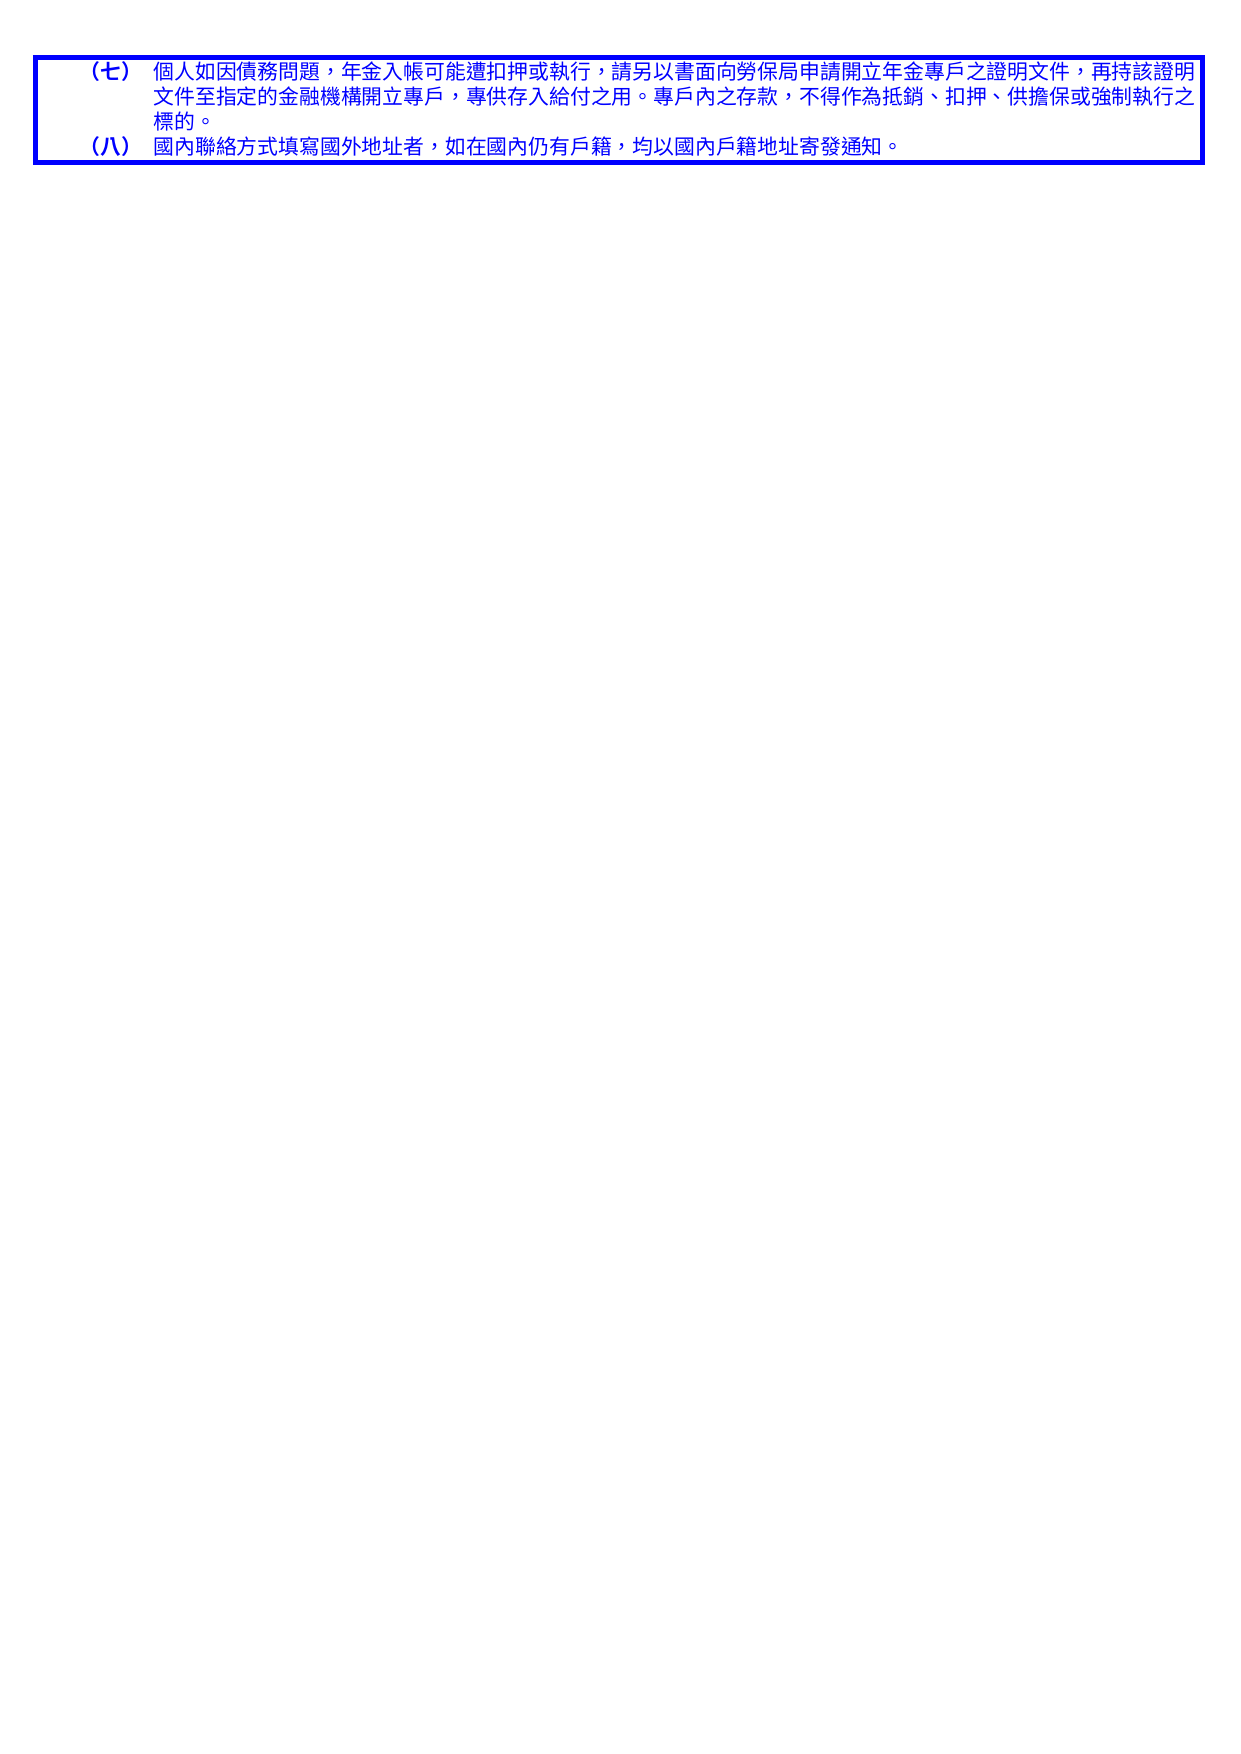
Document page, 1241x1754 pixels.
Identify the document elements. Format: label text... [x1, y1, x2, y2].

table_cell 一、身心障礙年金 請領資格： 被保險人(未滿65歲)符合法定重度以上身心障礙資格，領有身心障礙手冊或證明，且有下列情形之一者，得請領身心障礙年金給付： 1.於保險期間因遭受傷害或罹患疾病，經治療終止，症狀固定，再行治療仍不能期待其治療效果，並經身心障礙鑑定醫療機構診斷為重度以上身心障礙，且經評估無工作能力者。 2.於保險期間所患傷病，經治療1年以上尚未痊癒，身心遺存重度以上障礙，並經身心障礙鑑定醫療機構診斷為永不能復原，且經評估無工作能力者。 給付金額： 1.月給付金額＝月投保金額 × 保險年資 × 1.3%。 2.經計算後所得數額低於4,872元，且無下列情形者，得按月發給基本保障4,872元。(105年1月起，基本保障金額由4,700元調整為4,872元) 有欠繳保險費期間不計入保險年資情事。 領取相關社會福利津貼（指低收入老人生活津貼、中低收入老人生活津貼、身心障礙者生活補助、老年農民福利津貼及榮民就養給付）。 3.發生保險事故前1年期間之保險費或利息有欠繳情形，經以書面限期繳納，逾期始為繳納者，依法得領取之前3個月身心障礙年金給付，僅得按「月投保金額 × 保險年資 × 1.3%」計算發給，無法發給基本保障金額。 被保險人具有勞保年資者，得於請領身心障礙年金給付時，選擇是否依各保險規定分別核算年金金額後合併發給。 二、身心障礙基本保證年金 請領資格： 被保險人加保前已符合法定重度以上身心障礙資格，領有身心障礙手冊或證明，且經身心障礙鑑定醫療機構評估為無工作能力，並於請領前3年內每年居住國內超過183日，且無下列各款情事之一者，於參加本保險有效期間(未滿65歲)，得請領身心障礙基本保證年金： 1.因重度以上身心障礙領取相關社會保險身心障礙年金或一次金﹝指已領取勞保失能年金或第一、二、三等級殘廢或失能給付、公教人員保險全殘廢等級殘廢給付或全失能等級失能給付、軍人保險一等殘殘廢給付或農保第一、二、三等級殘廢或身心障礙給付﹞。 2.經政府全額補助收容安置。 3.領取社會福利津貼（指低收入老人生活津貼、中低收入老人生活津貼、身心障礙者生活補助、老年農民福利津貼及榮民就養給付）。 4.財稅機關提供保險人公告年度之個人綜合所得稅各類所得總額合計50萬元以上。 5.個人所有之土地及房屋價值合計500萬元以上。 6.入獄服刑、因案羈押或拘禁。 給付金額： 每人每月4,872元。(105年1月起，金額由4,700元調整為4,872元) 三、請領手續： 被保險人請領身心障礙年金、身心障礙基本保證年金時，應備妥下列書件： 1.國民年金身心障礙（基本保證）年金給付申請書及給付收據。 2.身心障礙手冊或證明正背面影本。 3.身心障礙年金給付工作能力綜合評量表。(除第4點免附工作能力評量表者外，若提出申請時未檢附工作能力綜合評量表，則須俟被保險人補正資料後，始得進行審核；經審查符合請領規定者，自補正手續完備當月起發給。) 4.身心障礙類別及等級符合「國民年金保險身心障礙(基本保證)年金視為無工作能力身心障礙類別及等級表」者，免附上述第3點「身心障礙年金給付工作能力綜合評量表」；有關視為無工作能力身心障礙類別及等級，可至勞動部勞工保險局全球資訊網查詢。 前項工作能力綜合評量表，應由直轄市或縣（市）衛生主管機關指定辦理身心障礙鑑定之醫療機構出具。 被保險人如受監護宣告，應檢附有登載監護記事之戶口名簿影本，及監護人之戶口名簿或身分證正背面影本。 經審查提出申請時，符合請領條件且申請手續完備者，自申請之當月起發給，至應停止發給或死亡之當月止。 應發給之年金給付，將於次月底前按月匯至被保險人指定之國內金融機構帳戶。 四、注意事項： 經診斷為重度以上身心障礙且經評估無工作能力者，如同時符合相關社會保險請領規定，僅得擇一請領。 被保險人符合身心障礙年金給付、身心障礙基本保證年金、老年年金給付、老年基本保證年金及遺屬年金給付條件時，僅得擇一請領。 身心障礙年金給付申請人如未於國內設有戶籍，請領時應檢附經驗證之身分或居住相關證明文件，並應每年重新檢送勞動部勞工保險局查核。 請領身心障礙基本保證年金者，不得再請領身心障礙年金給付；但其於年滿65歲時，得選擇改領老年年金給付。 領取年金給付者不符合給付條件或死亡時，本人或其法定繼承人應自事實發生之日起30日內，檢具相關文件資料通知勞動部勞工保險局，自事實發生之次月起停止發給年金給付。 領取身心障礙年金給付或身心障礙基本保證年金後，如障礙程度減輕至不符合請領規定或於領取年金後再實際從事工作或參加相關社會保險，應停止發給。日後若又符合身心障礙(基本保證)年金給付請領資格時，應再行檢具申請書件重新提出申請。 個人如因債務問題，年金入帳可能遭扣押或執行，請另以書面向勞保局申請開立年金專戶之證明文件，再持該證明文件至指定的金融機構開立專戶，專供存入給付之用。專戶內之存款，不得作為抵銷、扣押、供擔保或強制執行之標的。 國內聯絡方式填寫國外地址者，如在國內仍有戶籍，均以國內戶籍地址寄發通知。 [38, 60, 1200, 160]
